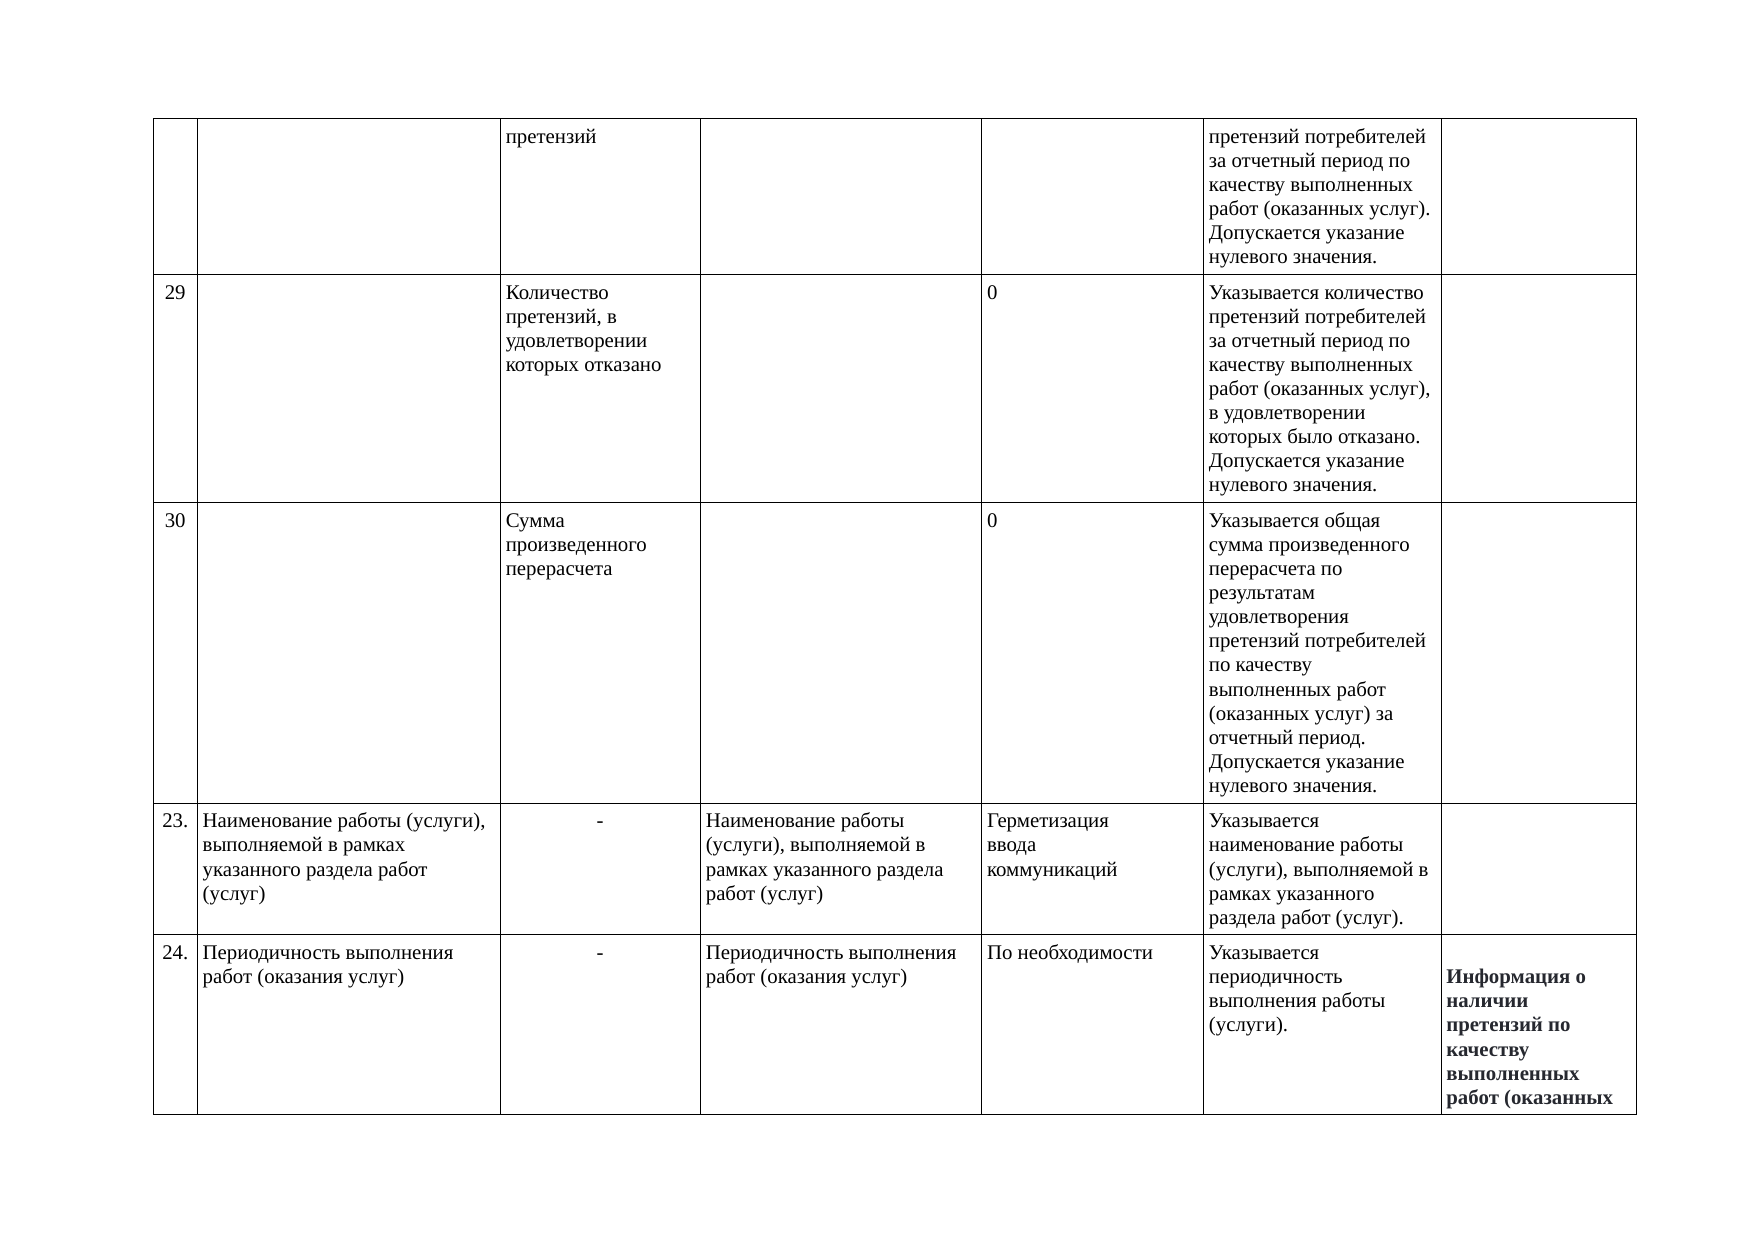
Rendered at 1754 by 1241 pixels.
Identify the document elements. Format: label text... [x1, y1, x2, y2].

table_cell [198, 119, 500, 274]
table_cell Информация о наличии претензий по качеству выполненных работ (оказанных [1442, 935, 1636, 1114]
table_cell претензий [501, 119, 700, 274]
table_cell По необходимости [982, 935, 1203, 1114]
table_cell Герметизация ввода коммуникаций [982, 804, 1203, 934]
table_cell Периодичность выполнения работ (оказания услуг) [701, 935, 981, 1114]
table_cell [198, 503, 500, 802]
table_cell [1442, 804, 1636, 934]
table_cell Сумма произведенного перерасчета [501, 503, 700, 802]
table_cell Наименование работы (услуги), выполняемой в рамках указанного раздела работ (услуг) [701, 804, 981, 934]
table_cell претензий потребителей за отчетный период по качеству выполненных работ (оказанных услуг). Допускается указание нулевого значения. [1204, 119, 1441, 274]
table_cell Указывается наименование работы (услуги), выполняемой в рамках указанного раздела работ (услуг). [1204, 804, 1441, 934]
table_cell [982, 119, 1203, 274]
table_cell Количество претензий, в удовлетворении которых отказано [501, 275, 700, 502]
table_cell [154, 119, 197, 274]
table_cell Указывается количество претензий потребителей за отчетный период по качеству выполненных работ (оказанных услуг), в удовлетворении которых было отказано. Допускается указание нулевого значения. [1204, 275, 1441, 502]
table_cell [701, 119, 981, 274]
table_cell [1442, 119, 1636, 274]
table_cell [1442, 275, 1636, 502]
table_cell - [501, 804, 700, 934]
table_cell Наименование работы (услуги), выполняемой в рамках указанного раздела работ (услуг) [198, 804, 500, 934]
table_cell [701, 275, 981, 502]
table_cell [198, 275, 500, 502]
table_cell Периодичность выполнения работ (оказания услуг) [198, 935, 500, 1114]
table_cell 0 [982, 503, 1203, 802]
table_cell 30 [154, 503, 197, 802]
table_cell 24. [154, 935, 197, 1114]
table_cell 23. [154, 804, 197, 934]
table_cell 29 [154, 275, 197, 502]
table_cell Указывается периодичность выполнения работы (услуги). [1204, 935, 1441, 1114]
table_cell - [501, 935, 700, 1114]
table_cell [1442, 503, 1636, 802]
table_cell Указывается общая сумма произведенного перерасчета по результатам удовлетворения претензий потребителей по качеству выполненных работ (оказанных услуг) за отчетный период. Допускается указание нулевого значения. [1204, 503, 1441, 802]
table_cell 0 [982, 275, 1203, 502]
table_cell [701, 503, 981, 802]
